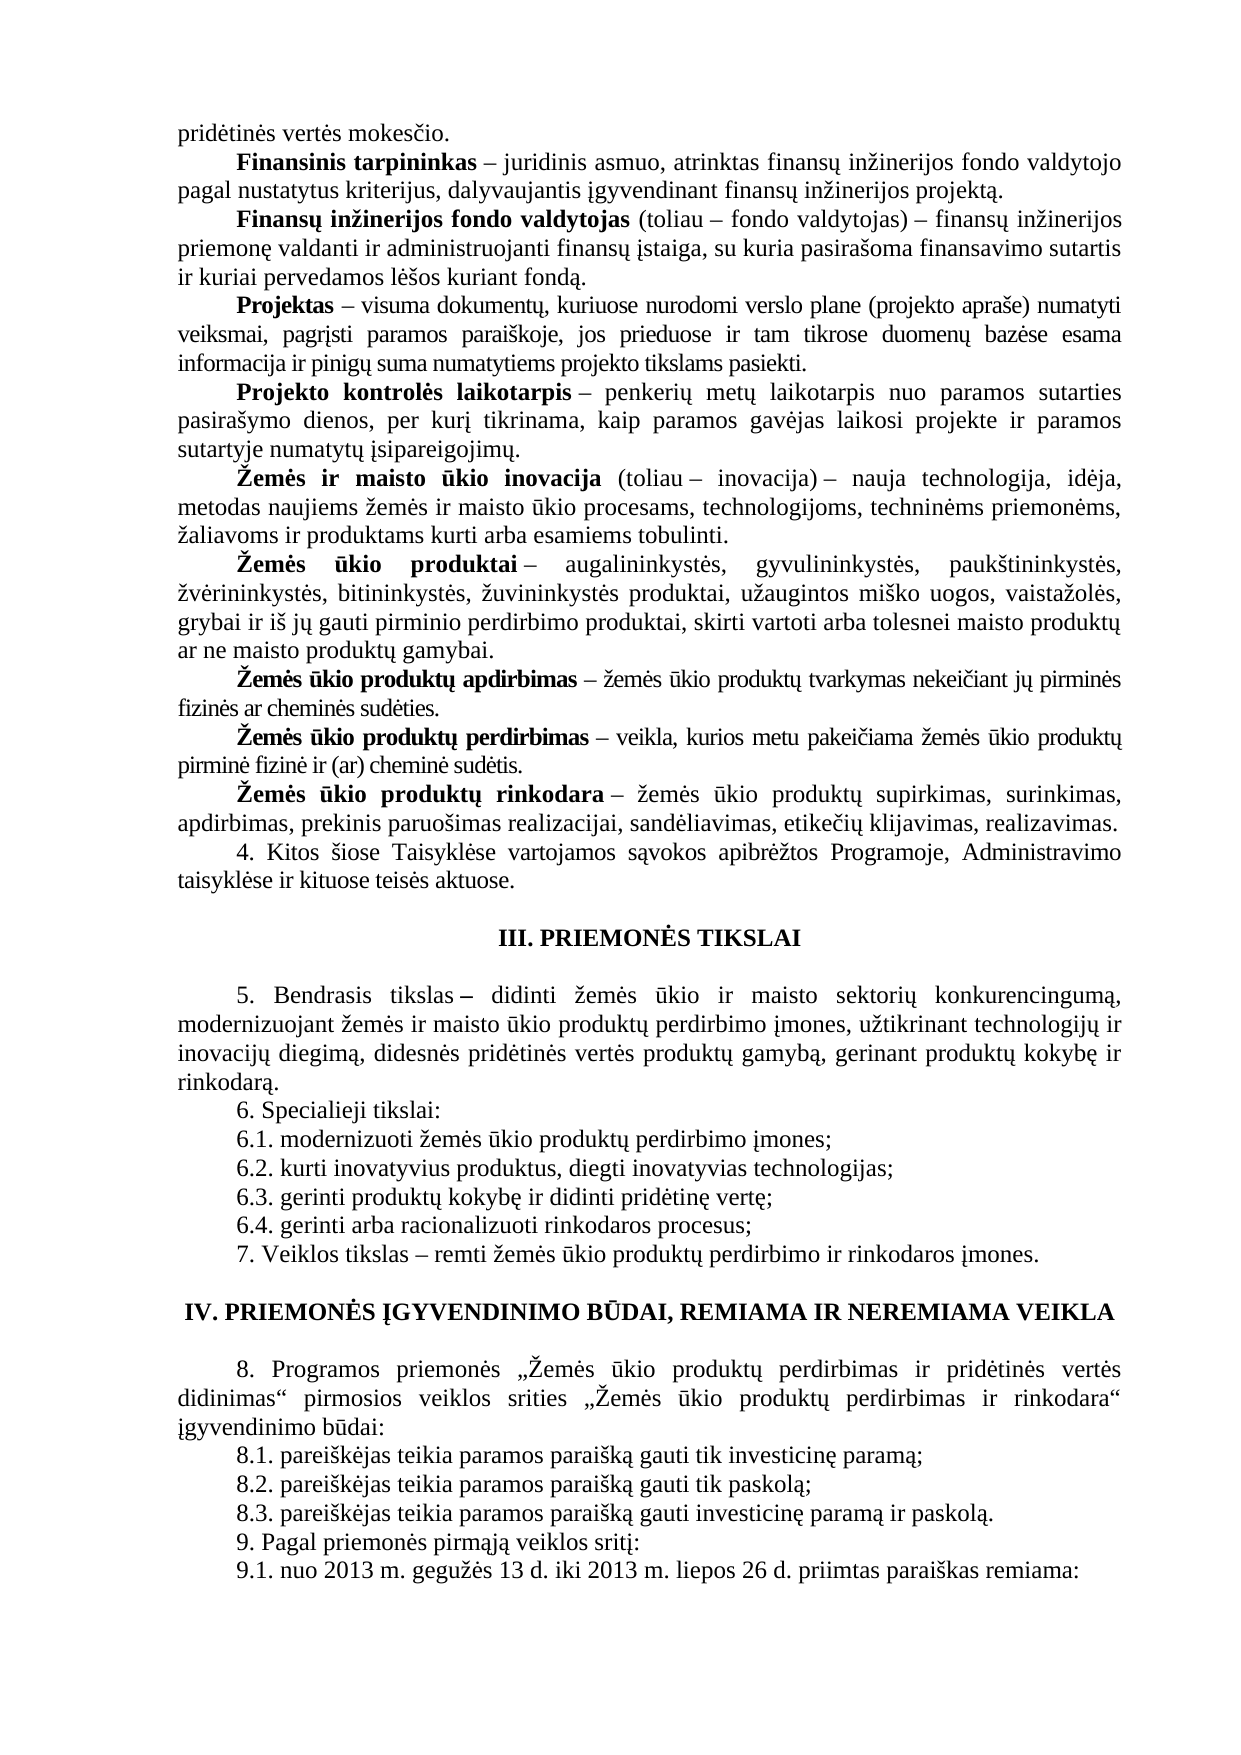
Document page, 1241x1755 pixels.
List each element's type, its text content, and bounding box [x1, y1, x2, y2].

text Žemės ūkio produktų apdirbimas – žemės ūkio produktų tvarkymas nekeičiant jų pirminės fizinės ar cheminės sudėties. [177, 664, 1122, 722]
text Projekto kontrolės laikotarpis – penkerių metų laikotarpis nuo paramos sutarties pasirašymo dienos, per kurį tikrinama, kaip paramos gavėjas laikosi projekte ir paramos sutartyje numatytų įsipareigojimų. [177, 377, 1122, 463]
text IV. PRIEMONĖS ĮGYVENDINIMO BŪDAI, REMIAMA IR NEREMIAMA VEIKLA [177, 1297, 1122, 1326]
text Finansinis tarpininkas – juridinis asmuo, atrinktas finansų inžinerijos fondo valdytojo pagal nustatytus kriterijus, dalyvaujantis įgyvendinant finansų inžinerijos projektą. [177, 147, 1122, 204]
text Žemės ūkio produktų perdirbimas – veikla, kurios metu pakeičiama žemės ūkio produktų pirminė fizinė ir (ar) cheminė sudėtis. [177, 722, 1122, 779]
text 4. Kitos šiose Taisyklėse vartojamos sąvokos apibrėžtos Programoje, Administravimo taisyklėse ir kituose teisės aktuose. [177, 837, 1122, 894]
text 8. Programos priemonės „Žemės ūkio produktų perdirbimas ir pridėtinės vertės didinimas“ pirmosios veiklos srities „Žemės ūkio produktų perdirbimas ir rinkodara“ įgyvendinimo būdai: [177, 1354, 1122, 1441]
text Žemės ūkio produktų rinkodara – žemės ūkio produktų supirkimas, surinkimas, apdirbimas, prekinis paruošimas realizacijai, sandėliavimas, etikečių klijavimas, realizavimas. [177, 779, 1122, 837]
text Žemės ūkio produktai – augalininkystės, gyvulininkystės, paukštininkystės, žvėrininkystės, bitininkystės, žuvininkystės produktai, užaugintos miško uogos, vaistažolės, grybai ir iš jų gauti pirminio perdirbimo produktai, skirti vartoti arba tolesnei maisto produktų ar ne maisto produktų gamybai. [177, 549, 1122, 664]
text Projektas – visuma dokumentų, kuriuose nurodomi verslo plane (projekto apraše) numatyti veiksmai, pagrįsti paramos paraiškoje, jos prieduose ir tam tikrose duomenų bazėse esama informacija ir pinigų suma numatytiems projekto tikslams pasiekti. [177, 291, 1122, 377]
text III. PRIEMONĖS TIKSLAI [177, 923, 1122, 952]
text 8.1. pareiškėjas teikia paramos paraišką gauti tik investicinę paramą; [177, 1441, 1122, 1469]
text 6.2. kurti inovatyvius produktus, diegti inovatyvias technologijas; [177, 1153, 1122, 1182]
text pridėtinės vertės mokesčio. [177, 118, 1122, 147]
text Finansų inžinerijos fondo valdytojas (toliau – fondo valdytojas) – finansų inžinerijos priemonę valdanti ir administruojanti finansų įstaiga, su kuria pasirašoma finansavimo sutartis ir kuriai pervedamos lėšos kuriant fondą. [177, 204, 1122, 291]
text 7. Veiklos tikslas – remti žemės ūkio produktų perdirbimo ir rinkodaros įmones. [177, 1239, 1122, 1268]
text 8.3. pareiškėjas teikia paramos paraišką gauti investicinę paramą ir paskolą. [177, 1498, 1122, 1527]
text 6.1. modernizuoti žemės ūkio produktų perdirbimo įmones; [177, 1124, 1122, 1153]
text Žemės ir maisto ūkio inovacija (toliau – inovacija) – nauja technologija, idėja, metodas naujiems žemės ir maisto ūkio procesams, technologijoms, techninėms priemonėms, žaliavoms ir produktams kurti arba esamiems tobulinti. [177, 463, 1122, 549]
text 9.1. nuo 2013 m. gegužės 13 d. iki 2013 m. liepos 26 d. priimtas paraiškas remiama: [177, 1556, 1122, 1584]
text 9. Pagal priemonės pirmąją veiklos sritį: [177, 1527, 1122, 1556]
text 5. Bendrasis tikslas – didinti žemės ūkio ir maisto sektorių konkurencingumą, modernizuojant žemės ir maisto ūkio produktų perdirbimo įmones, užtikrinant technologijų ir inovacijų diegimą, didesnės pridėtinės vertės produktų gamybą, gerinant produktų kokybę ir rinkodarą. [177, 981, 1122, 1096]
text 8.2. pareiškėjas teikia paramos paraišką gauti tik paskolą; [177, 1469, 1122, 1498]
text 6.3. gerinti produktų kokybę ir didinti pridėtinę vertę; [177, 1182, 1122, 1211]
text 6.4. gerinti arba racionalizuoti rinkodaros procesus; [177, 1211, 1122, 1239]
text 6. Specialieji tikslai: [177, 1096, 1122, 1124]
